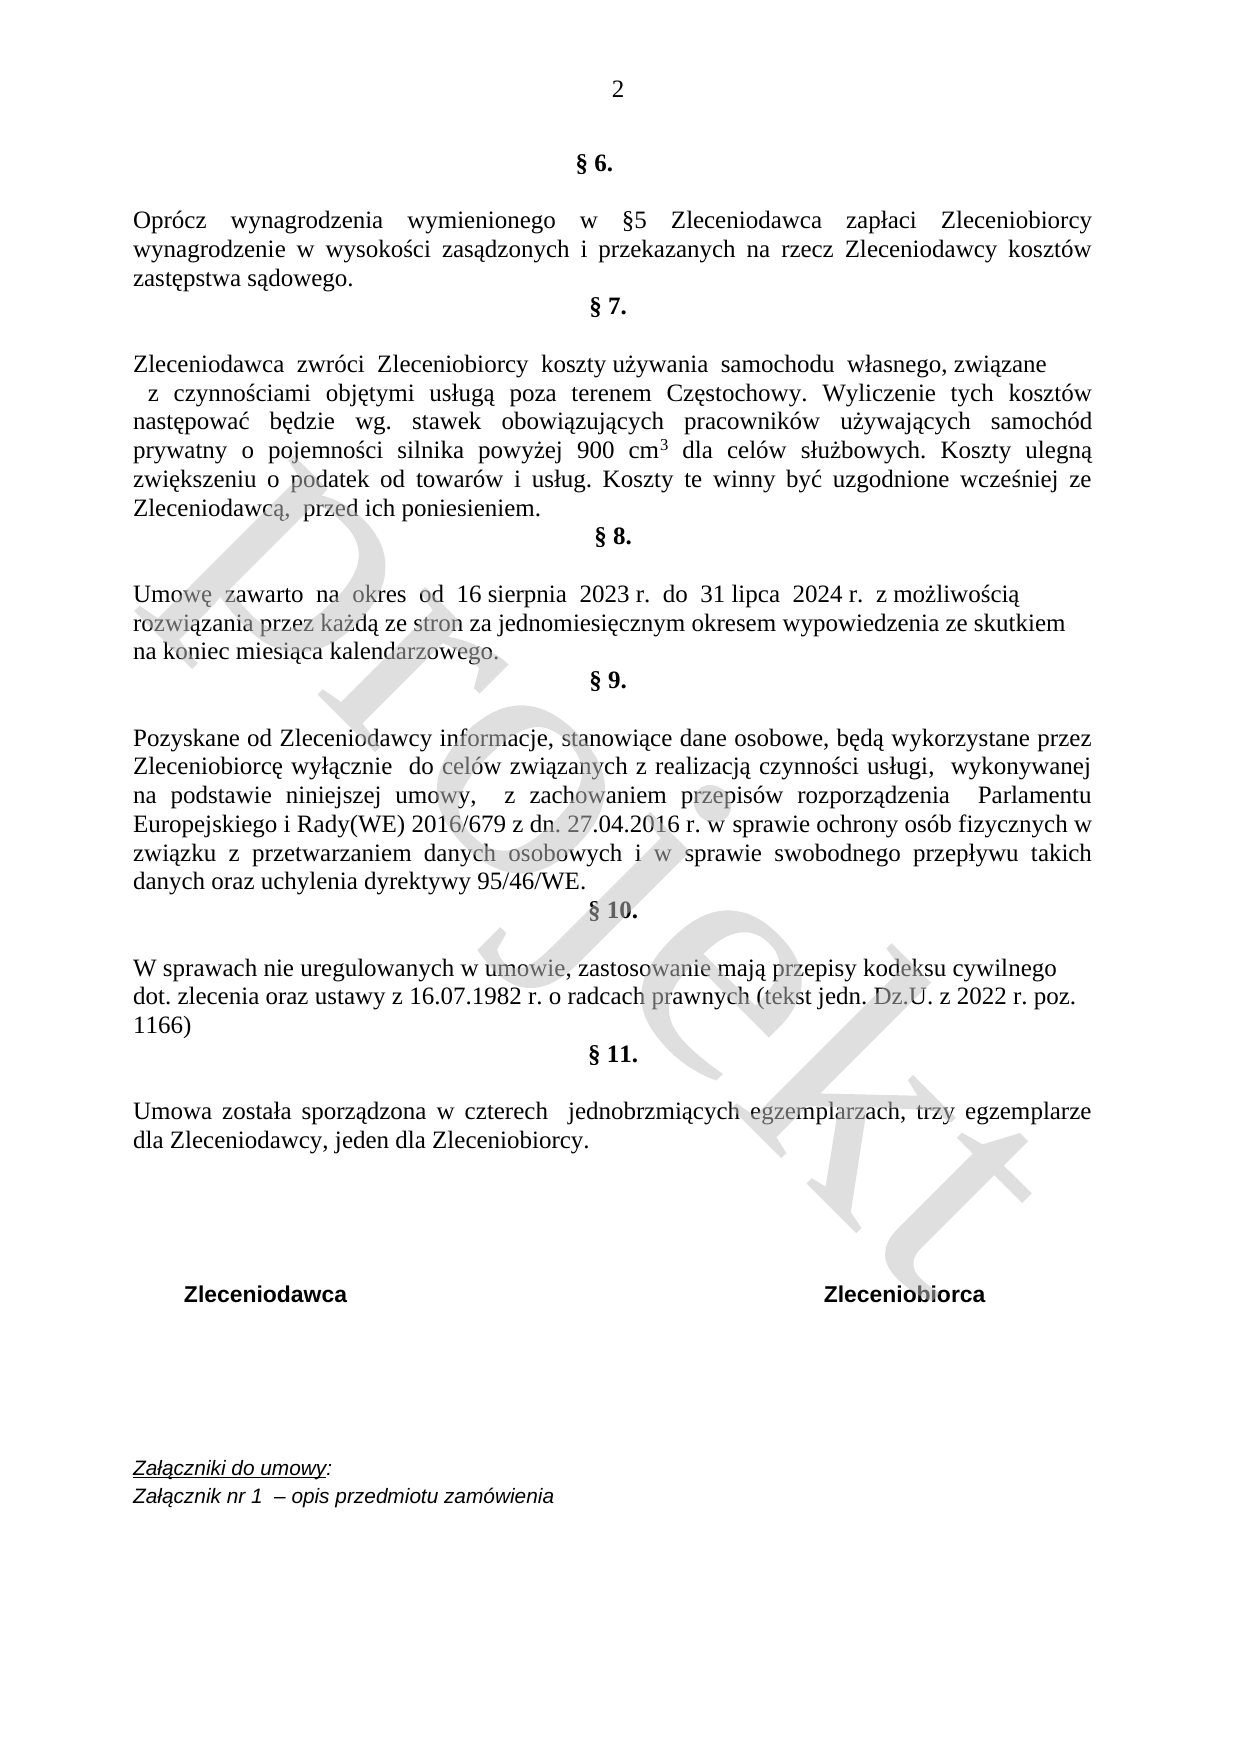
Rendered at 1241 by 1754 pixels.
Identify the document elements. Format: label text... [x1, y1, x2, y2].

text Oprócz wynagrodzenia wymienionego w §5 Zleceniodawca zapłaci Zleceniobiorcy wynagrodzenie w wysokości zasądzonych i przekazanych na rzecz Zleceniodawcy kosztów zastępstwa sądowego. [133, 205, 1093, 291]
text W sprawach nie uregulowanych w umowie, zastosowanie mają przepisy kodeksu cywilnego dot. zlecenia oraz ustawy z 16.07.1982 r. o radcach prawnych (tekst jedn. Dz.U. z 2022 r. poz. 1166) [705, 953, 779, 1005]
text Załącznik nr 1 – opis przedmiotu zamówienia [133, 1484, 1093, 1508]
text Pozyskane od Zleceniodawcy informacje, stanowiące dane osobowe, będą wykorzystane przez Zleceniobiorcę wyłącznie do celów związanych z realizacją czynności usługi, wykonywanej na podstawie niniejszej umowy, z zachowaniem przepisów rozporządzenia Parlamentu Europejskiego i Rady(WE) 2016/679 z dn. 27.04.2016 r. w sprawie ochrony osób fizycznych w związku z przetwarzaniem danych osobowych i w sprawie swobodnego przepływu takich danych oraz uchylenia dyrektywy 95/46/WE. [133, 723, 1093, 895]
text Umowa została sporządzona w czterech jednobrzmiących egzemplarzach, trzy egzemplarze dla Zleceniodawcy, jeden dla Zleceniobiorcy. [133, 1096, 776, 1154]
text § 10. [133, 895, 602, 924]
text Zleceniodawca zwróci Zleceniobiorcy koszty używania samochodu własnego, związane [133, 349, 1093, 378]
text Załączniki do umowy: [133, 1456, 1093, 1480]
text W sprawach nie uregulowanych w umowie, zastosowanie mają przepisy kodeksu cywilnego dot. zlecenia oraz ustawy z 16.07.1982 r. o radcach prawnych (tekst jedn. Dz.U. z 2022 r. poz. 1166) [669, 953, 897, 1039]
text § 10. [619, 895, 1093, 924]
text W sprawach nie uregulowanych w umowie, zastosowanie mają przepisy kodeksu cywilnego dot. zlecenia oraz ustawy z 16.07.1982 r. o radcach prawnych (tekst jedn. Dz.U. z 2022 r. poz. 1166) [133, 953, 658, 1039]
text § 8. [366, 521, 1093, 550]
text Umowę zawarto na okres od 16 sierpnia 2023 r. do 31 lipca 2024 r. z możliwością rozwiązania przez każdą ze stron za jednomiesięcznym okresem wypowiedzenia ze skutkiem na koniec miesiąca kalendarzowego. [231, 579, 350, 629]
text [133, 521, 254, 550]
text W sprawach nie uregulowanych w umowie, zastosowanie mają przepisy kodeksu cywilnego dot. zlecenia oraz ustawy z 16.07.1982 r. o radcach prawnych (tekst jedn. Dz.U. z 2022 r. poz. 1166) [876, 953, 1093, 1039]
text z czynnościami objętymi usługą poza terenem Częstochowy. Wyliczenie tych kosztów następować będzie wg. stawek obowiązujących pracowników używających samochód prywatny o pojemności silnika powyżej 900 cm3 dla celów służbowych. Koszty ulegną zwiększeniu o podatek od towarów i usług. Koszty te winny być uzgodnione wcześniej ze Zleceniodawcą, przed ich poniesieniem. [133, 378, 1093, 521]
text § 9. [481, 665, 1093, 694]
text § 6. [575, 148, 1093, 176]
text § 7. [133, 291, 1093, 320]
text Umowę zawarto na okres od 16 sierpnia 2023 r. do 31 lipca 2024 r. z możliwością rozwiązania przez każdą ze stron za jednomiesięcznym okresem wypowiedzenia ze skutkiem na koniec miesiąca kalendarzowego. [180, 579, 1093, 665]
text Umowa została sporządzona w czterech jednobrzmiących egzemplarzach, trzy egzemplarze dla Zleceniodawcy, jeden dla Zleceniobiorcy. [777, 1107, 838, 1154]
text [393, 665, 478, 694]
text § 11. [133, 1039, 689, 1068]
text [847, 1039, 1093, 1068]
text Zleceniodawca Zleceniobiorca [133, 1281, 1093, 1308]
text Umowę zawarto na okres od 16 sierpnia 2023 r. do 31 lipca 2024 r. z możliwością rozwiązania przez każdą ze stron za jednomiesięcznym okresem wypowiedzenia ze skutkiem na koniec miesiąca kalendarzowego. [133, 579, 196, 665]
text [133, 665, 377, 694]
text [683, 1039, 830, 1068]
text Umowa została sporządzona w czterech jednobrzmiących egzemplarzach, trzy egzemplarze dla Zleceniodawcy, jeden dla Zleceniobiorcy. [860, 1096, 1093, 1154]
text [270, 521, 358, 550]
